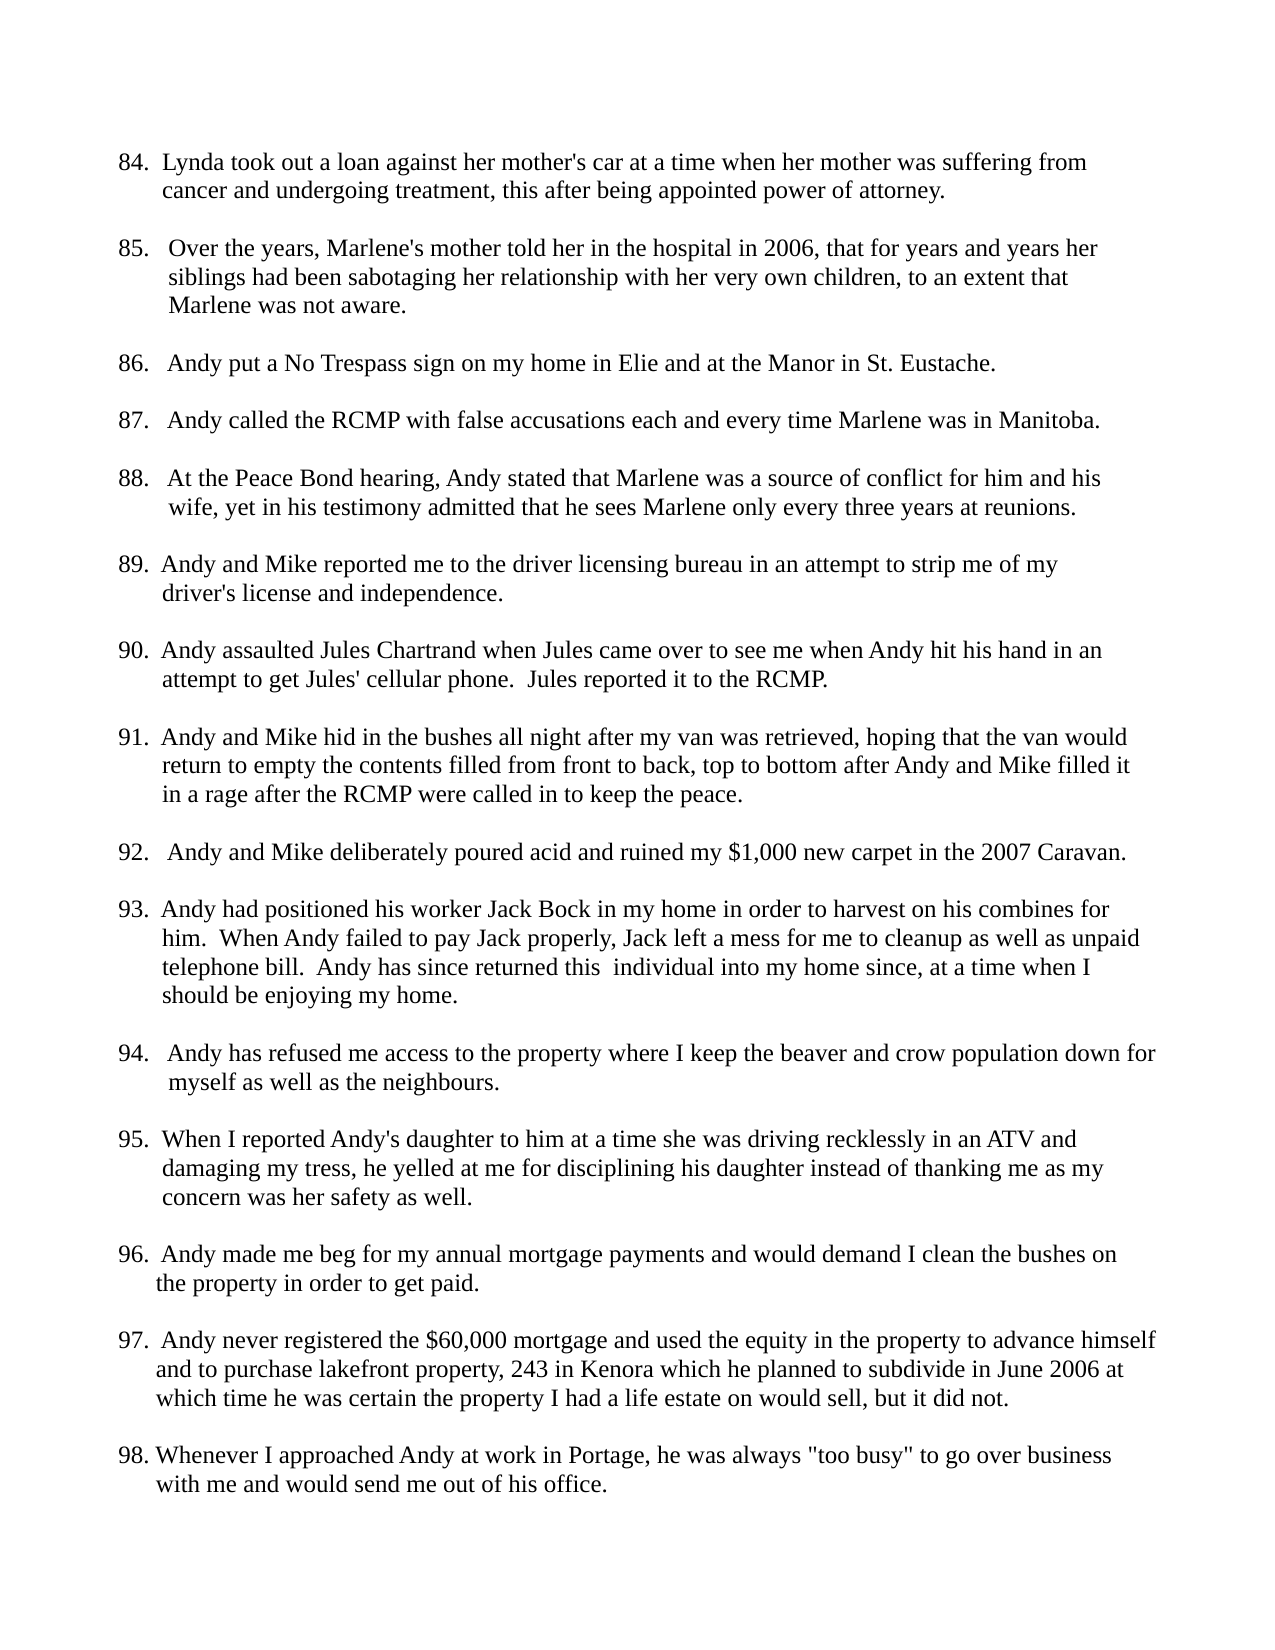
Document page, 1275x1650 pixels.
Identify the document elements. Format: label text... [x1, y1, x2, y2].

text 87. Andy called the RCMP with false accusations each and every time Marlene was in Manitoba. [118, 406, 1157, 434]
text 84. Lynda took out a loan against her mother's car at a time when her mother was suffering from [118, 147, 1157, 176]
text 86. Andy put a No Trespass sign on my home in Elie and at the Manor in St. Eustache. [118, 348, 1157, 377]
text telephone bill. Andy has since returned this individual into my home since, at a time when I [118, 952, 1157, 981]
text siblings had been sabotaging her relationship with her very own children, to an extent that [118, 262, 1157, 291]
text myself as well as the neighbours. [118, 1067, 1157, 1096]
text concern was her safety as well. [118, 1182, 1157, 1211]
text which time he was certain the property I had a life estate on would sell, but it did not. [118, 1383, 1157, 1412]
text 85. Over the years, Marlene's mother told her in the hospital in 2006, that for years and years her [118, 233, 1157, 262]
text 90. Andy assaulted Jules Chartrand when Jules came over to see me when Andy hit his hand in an [118, 636, 1157, 664]
text 89. Andy and Mike reported me to the driver licensing bureau in an attempt to strip me of my [118, 549, 1157, 578]
text 88. At the Peace Bond hearing, Andy stated that Marlene was a source of conflict for him and his [118, 463, 1157, 492]
text wife, yet in his testimony admitted that he sees Marlene only every three years at reunions. [118, 492, 1157, 521]
text 98. Whenever I approached Andy at work in Portage, he was always "too busy" to go over business [118, 1441, 1157, 1469]
text the property in order to get paid. [118, 1268, 1157, 1297]
text 92. Andy and Mike deliberately poured acid and ruined my $1,000 new carpet in the 2007 Caravan. [118, 837, 1157, 866]
text Marlene was not aware. [118, 291, 1157, 319]
text 96. Andy made me beg for my annual mortgage payments and would demand I clean the bushes on [118, 1239, 1157, 1268]
text him. When Andy failed to pay Jack properly, Jack left a mess for me to cleanup as well as unpaid [118, 923, 1157, 952]
text return to empty the contents filled from front to back, top to bottom after Andy and Mike filled it [118, 751, 1157, 779]
text with me and would send me out of his office. [118, 1469, 1157, 1498]
text 95. When I reported Andy's daughter to him at a time she was driving recklessly in an ATV and [118, 1124, 1157, 1153]
text and to purchase lakefront property, 243 in Kenora which he planned to subdivide in June 2006 at [118, 1354, 1157, 1383]
text 97. Andy never registered the $60,000 mortgage and used the equity in the property to advance himself [118, 1326, 1157, 1354]
text attempt to get Jules' cellular phone. Jules reported it to the RCMP. [118, 664, 1157, 693]
text cancer and undergoing treatment, this after being appointed power of attorney. [118, 176, 1157, 204]
text in a rage after the RCMP were called in to keep the peace. [118, 779, 1157, 808]
text should be enjoying my home. [118, 981, 1157, 1009]
text 91. Andy and Mike hid in the bushes all night after my van was retrieved, hoping that the van would [118, 722, 1157, 751]
text driver's license and independence. [118, 578, 1157, 607]
text damaging my tress, he yelled at me for disciplining his daughter instead of thanking me as my [118, 1153, 1157, 1182]
text 94. Andy has refused me access to the property where I keep the beaver and crow population down for [118, 1038, 1157, 1067]
text 93. Andy had positioned his worker Jack Bock in my home in order to harvest on his combines for [118, 894, 1157, 923]
